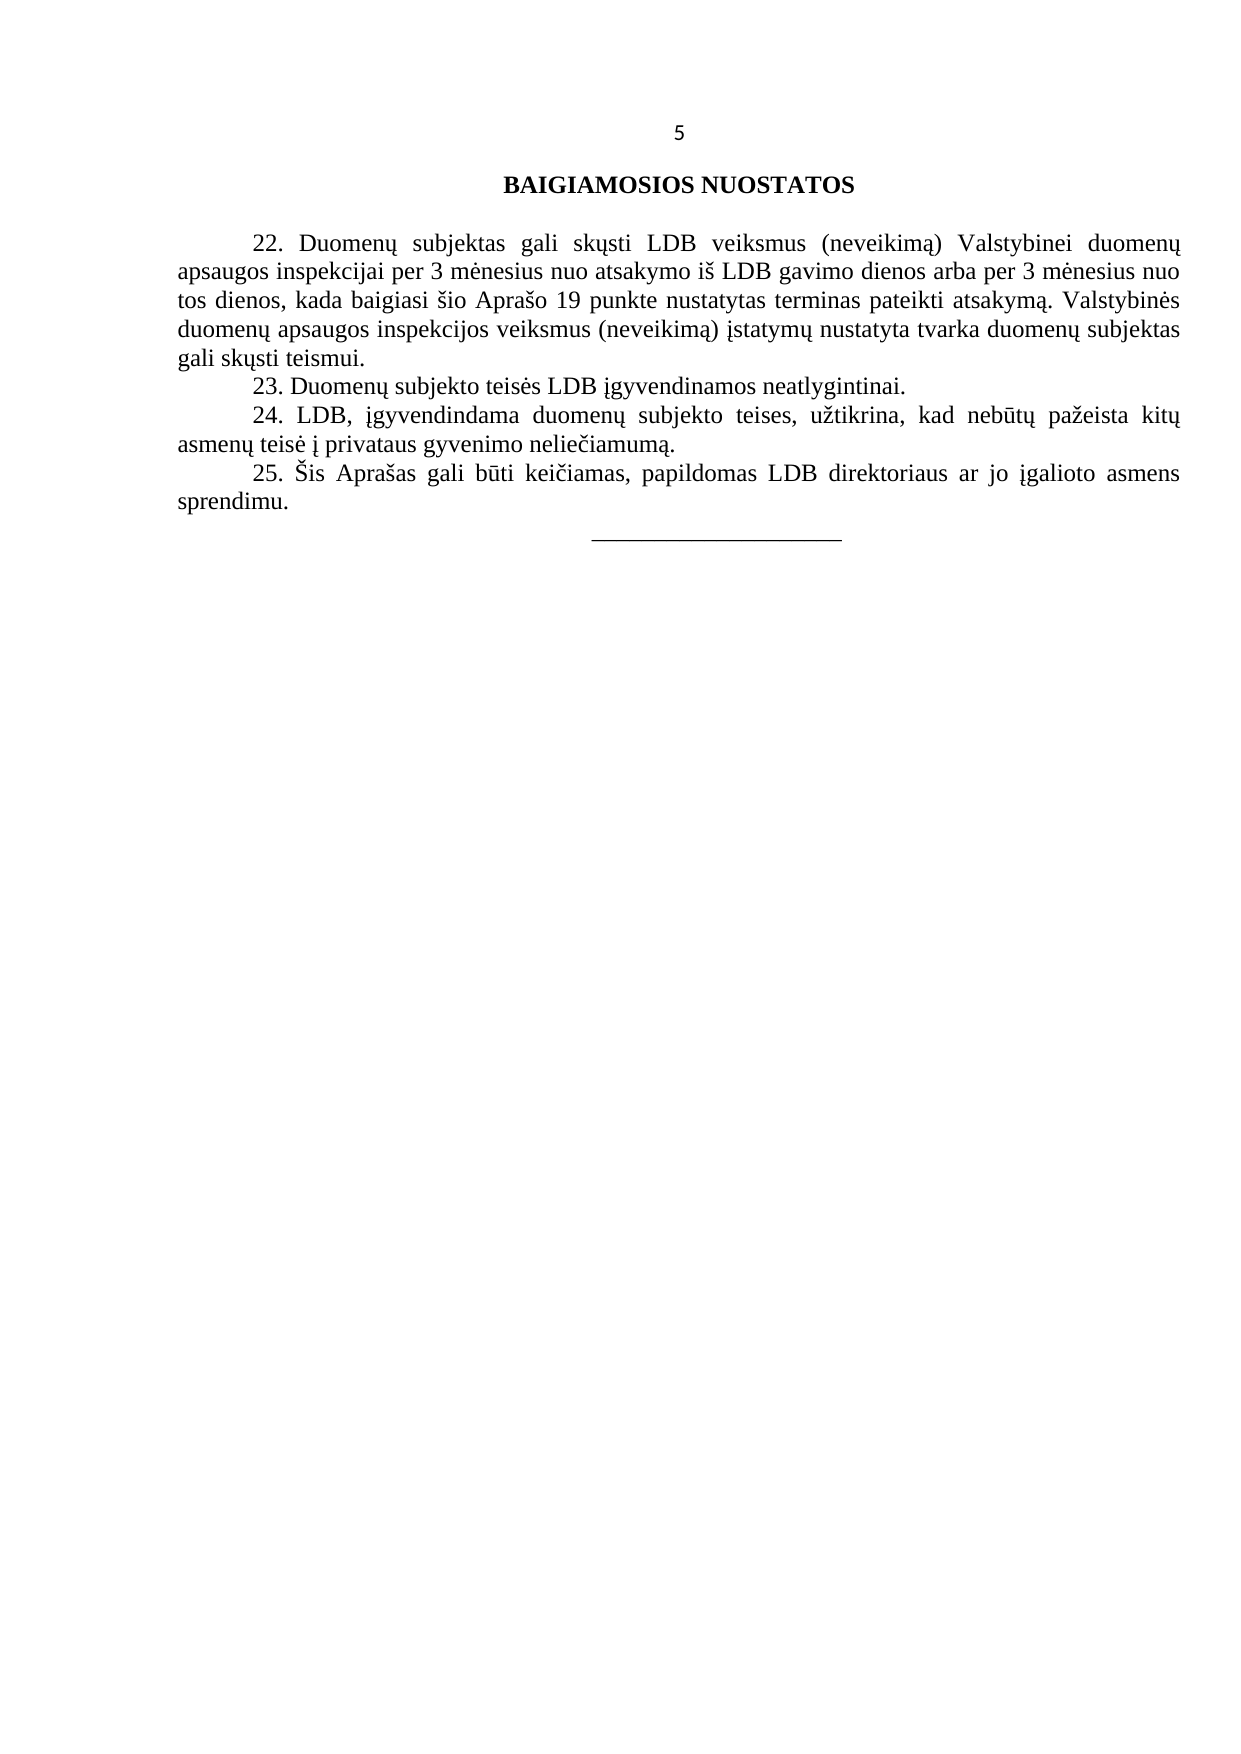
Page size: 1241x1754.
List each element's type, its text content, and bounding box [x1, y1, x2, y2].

text 24. LDB, įgyvendindama duomenų subjekto teises, užtikrina, kad nebūtų pažeista kitų asmenų teisė į privataus gyvenimo neliečiamumą. [177, 400, 1181, 458]
text BAIGIAMOSIOS NUOSTATOS [177, 170, 1181, 199]
text 23. Duomenų subjekto teisės LDB įgyvendinamos neatlygintinai. [177, 371, 1181, 400]
text ____________________ [177, 515, 1181, 544]
text 22. Duomenų subjektas gali skųsti LDB veiksmus (neveikimą) Valstybinei duomenų apsaugos inspekcijai per 3 mėnesius nuo atsakymo iš LDB gavimo dienos arba per 3 mėnesius nuo tos dienos, kada baigiasi šio Aprašo 19 punkte nustatytas terminas pateikti atsakymą. Valstybinės duomenų apsaugos inspekcijos veiksmus (neveikimą) įstatymų nustatyta tvarka duomenų subjektas gali skųsti teismui. [177, 228, 1181, 371]
text 25. Šis Aprašas gali būti keičiamas, papildomas LDB direktoriaus ar jo įgalioto asmens sprendimu. [177, 458, 1181, 515]
